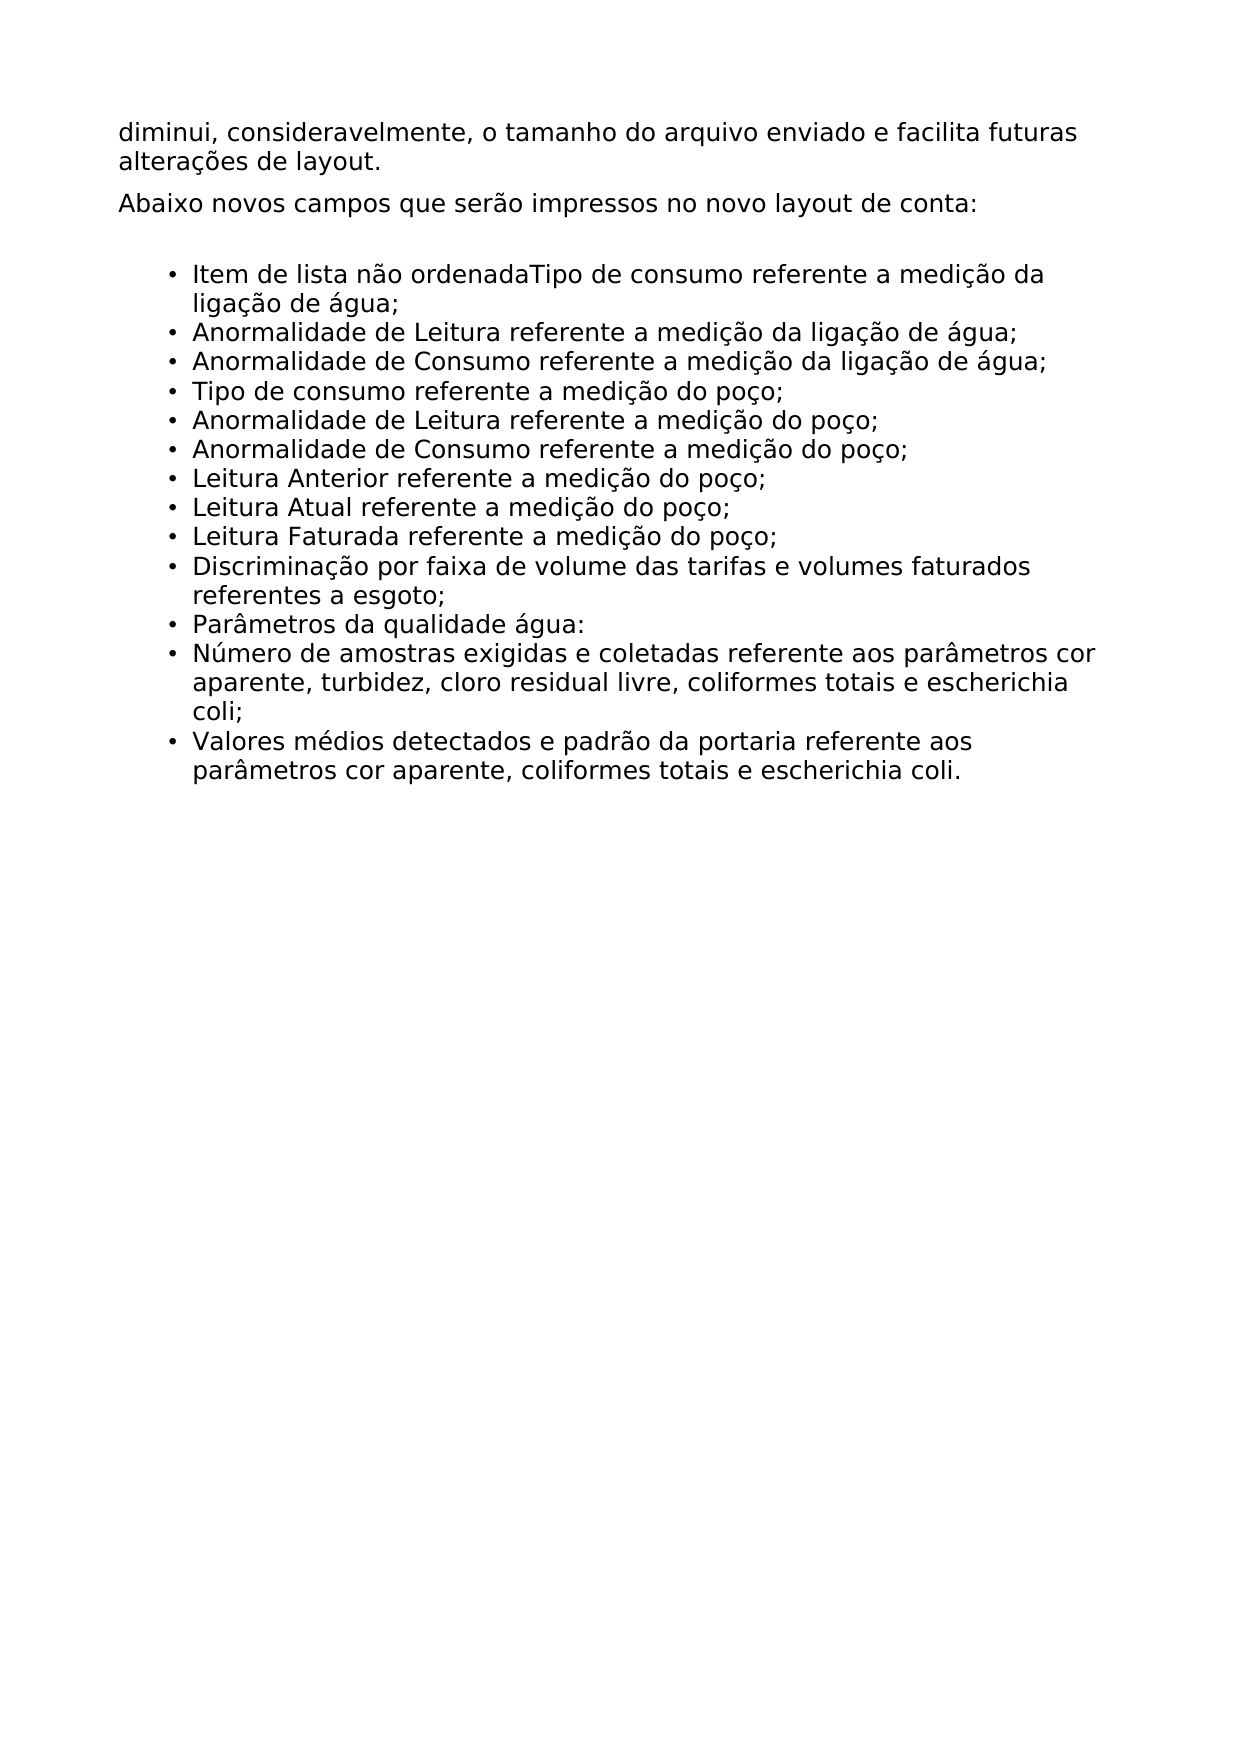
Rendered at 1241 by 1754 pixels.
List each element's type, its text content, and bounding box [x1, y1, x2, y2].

list Anormalidade de Consumo referente a medição da ligação de água; [177, 348, 1122, 377]
list Parâmetros da qualidade água: [177, 610, 1122, 639]
text diminui, consideravelmente, o tamanho do arquivo enviado e facilita futuras alterações de layout. [118, 118, 1122, 176]
list Item de lista não ordenadaTipo de consumo referente a medição da ligação de água; [177, 260, 1122, 318]
list Leitura Anterior referente a medição do poço; [177, 464, 1122, 493]
text Abaixo novos campos que serão impressos no novo layout de conta: [118, 189, 1122, 218]
list Valores médios detectados e padrão da portaria referente aos parâmetros cor aparente, coliformes totais e escherichia coli. [177, 727, 1122, 785]
list Anormalidade de Leitura referente a medição da ligação de água; [177, 318, 1122, 348]
list Número de amostras exigidas e coletadas referente aos parâmetros cor aparente, turbidez, cloro residual livre, coliformes totais e escherichia coli; [177, 639, 1122, 727]
list Leitura Faturada referente a medição do poço; [177, 523, 1122, 552]
list Leitura Atual referente a medição do poço; [177, 493, 1122, 523]
list Tipo de consumo referente a medição do poço; [177, 377, 1122, 406]
list Discriminação por faixa de volume das tarifas e volumes faturados referentes a esgoto; [177, 552, 1122, 610]
list Anormalidade de Leitura referente a medição do poço; [177, 406, 1122, 435]
list Anormalidade de Consumo referente a medição do poço; [177, 435, 1122, 464]
